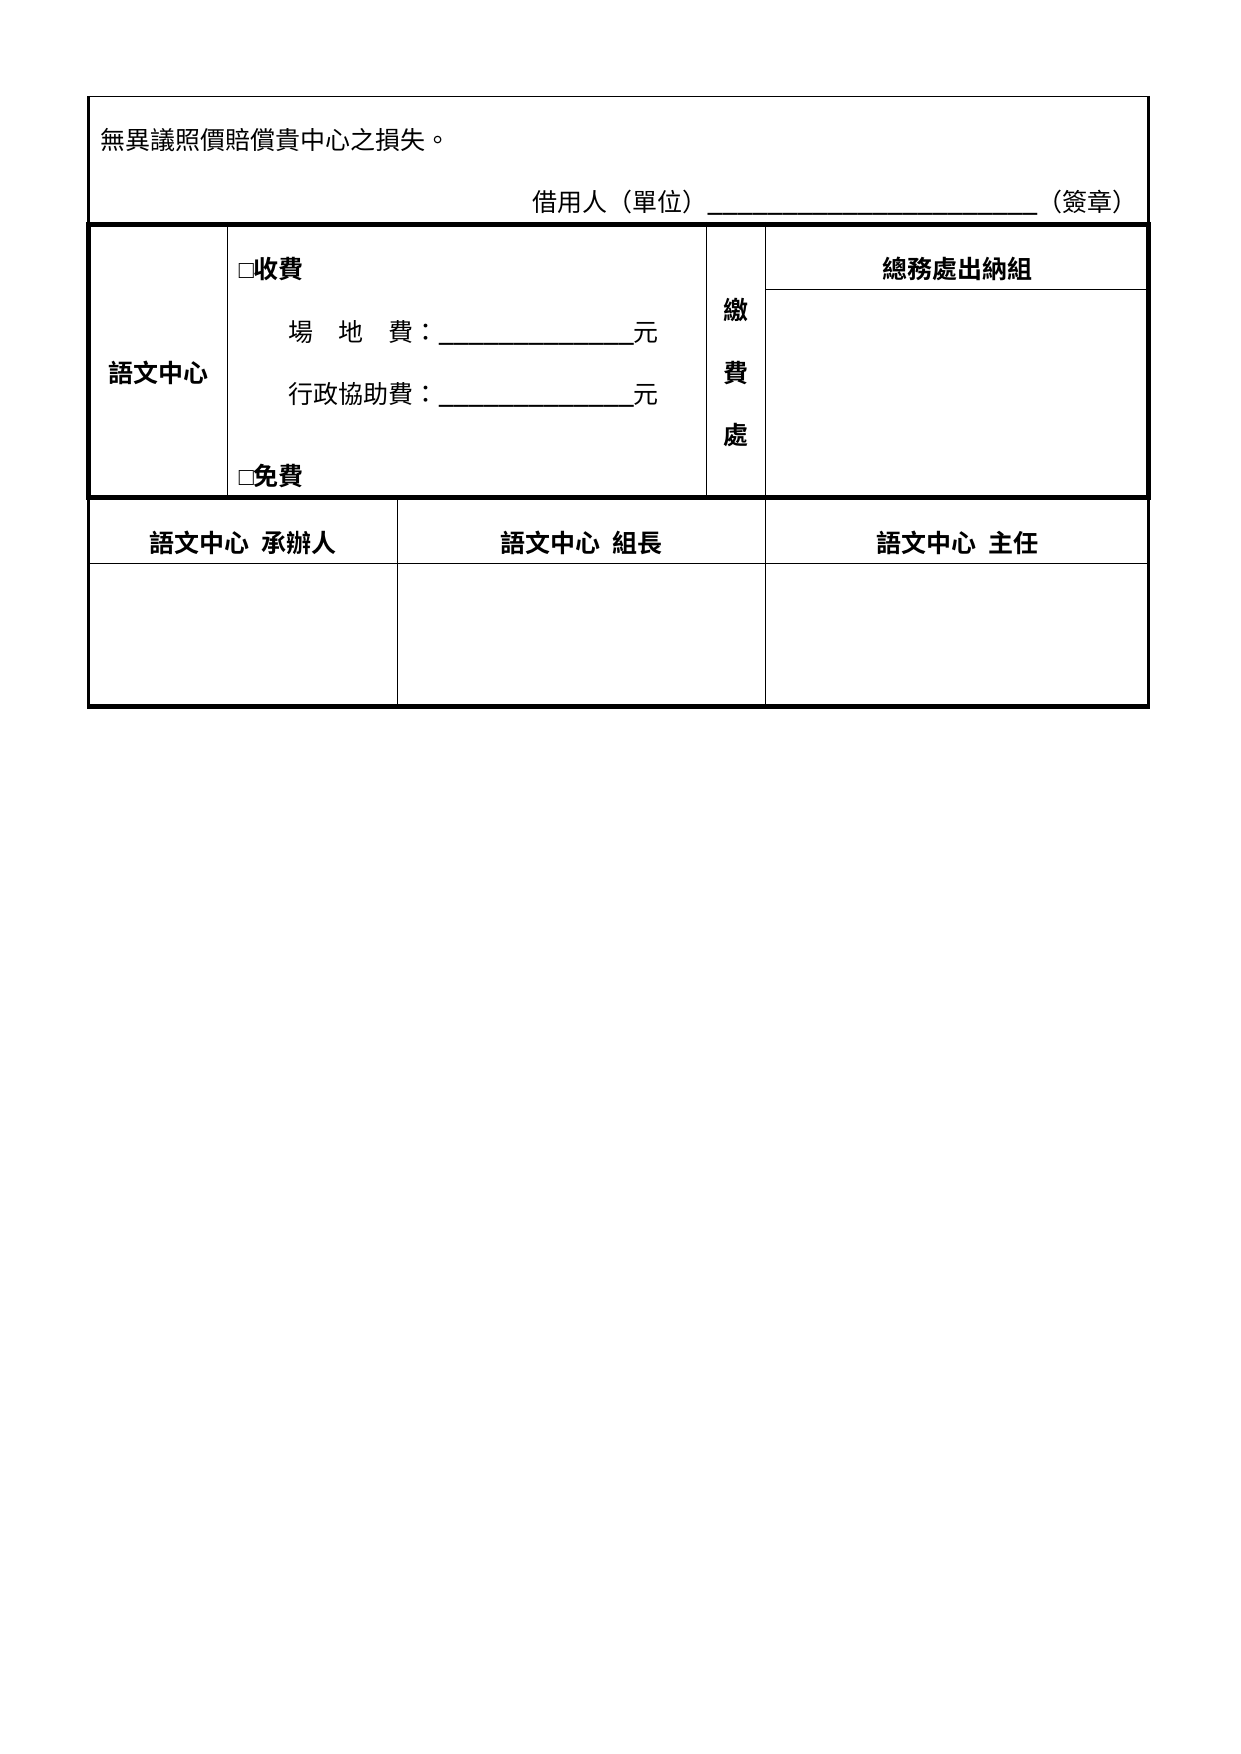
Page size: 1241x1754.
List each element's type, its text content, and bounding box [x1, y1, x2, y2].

table_cell [398, 564, 765, 704]
table_cell [766, 290, 1146, 495]
table_cell □收費 場 地 費：_____________元 行政協助費：_____________元 □免費 [228, 227, 706, 495]
table_cell 語文中心 [91, 227, 227, 495]
table_cell 無異議照價賠償貴中心之損失。 借用人（單位）______________________（簽章） [90, 97, 1147, 222]
table_cell [90, 564, 397, 704]
table_cell [766, 564, 1147, 704]
table_cell 語文中心 承辦人 [90, 500, 397, 562]
table_cell 繳費處 [707, 227, 765, 495]
table_cell 總務處出納組 [766, 227, 1146, 289]
table_cell 語文中心 主任 [766, 500, 1147, 562]
table_cell 語文中心 組長 [398, 500, 765, 562]
